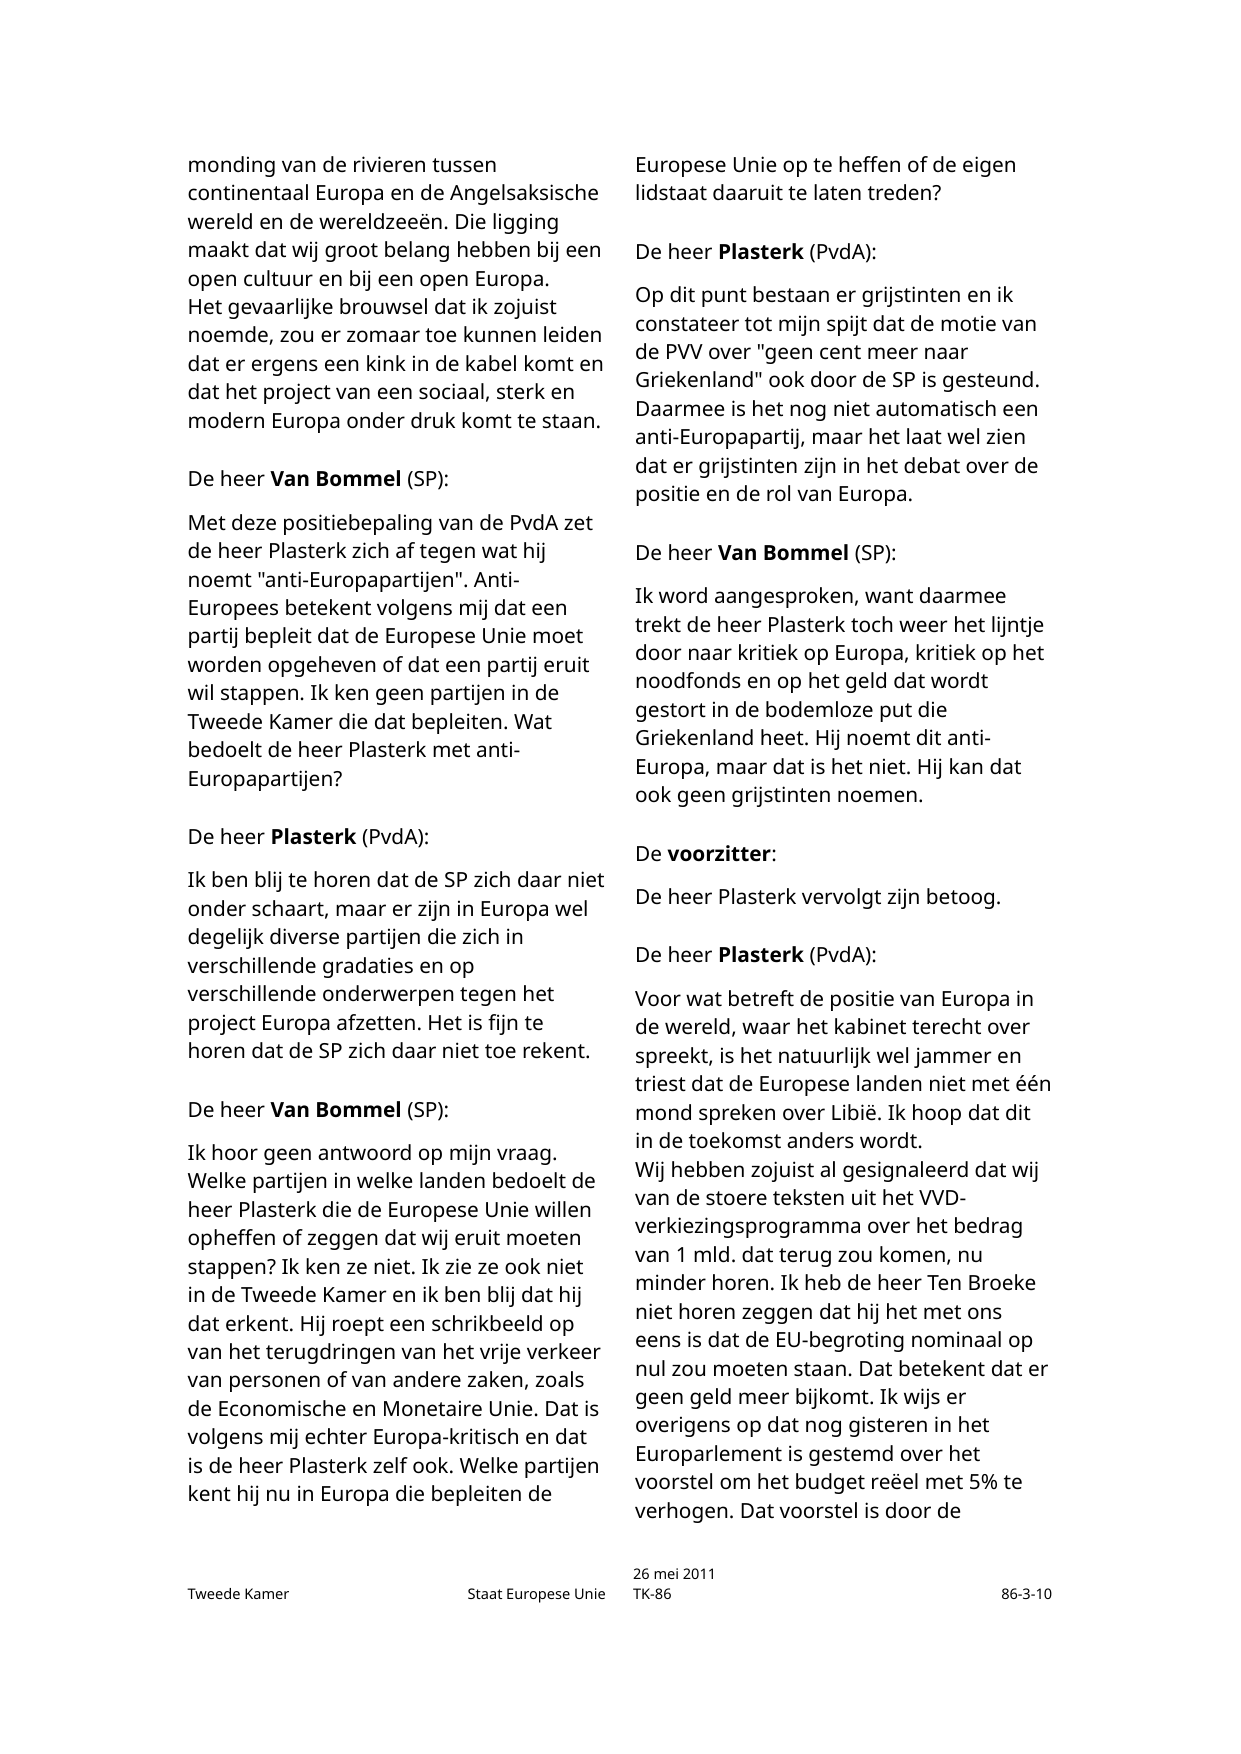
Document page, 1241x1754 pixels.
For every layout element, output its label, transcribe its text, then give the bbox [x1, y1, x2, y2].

text De heer Van Bommel (SP): [635, 538, 1053, 566]
text De heer Van Bommel (SP): [187, 1095, 605, 1123]
text De voorzitter: [635, 839, 1053, 867]
text De heer Plasterk (PvdA): [635, 237, 1053, 265]
text monding van de rivieren tussen continentaal Europa en de Angelsaksische wereld en de wereldzeeën. Die ligging maakt dat wij groot belang hebben bij een open cultuur en bij een open Europa. [187, 150, 605, 292]
text Ik word aangesproken, want daarmee trekt de heer Plasterk toch weer het lijntje door naar kritiek op Europa, kritiek op het noodfonds en op het geld dat wordt gestort in de bodemloze put die Griekenland heet. Hij noemt dit anti-Europa, maar dat is het niet. Hij kan dat ook geen grijstinten noemen. [635, 581, 1053, 809]
text De heer Plasterk (PvdA): [635, 941, 1053, 969]
text De heer Plasterk vervolgt zijn betoog. [635, 882, 1053, 911]
text De heer Plasterk (PvdA): [187, 822, 605, 851]
text Europese Unie op te heffen of de eigen lidstaat daaruit te laten treden? [635, 150, 1053, 207]
text De heer Van Bommel (SP): [187, 464, 605, 493]
text Ik hoor geen antwoord op mijn vraag. Welke partijen in welke landen bedoelt de heer Plasterk die de Europese Unie willen opheffen of zeggen dat wij eruit moeten stappen? Ik ken ze niet. Ik zie ze ook niet in de Tweede Kamer en ik ben blij dat hij dat erkent. Hij roept een schrikbeeld op van het terugdringen van het vrije verkeer van personen of van andere zaken, zoals de Economische en Monetaire Unie. Dat is volgens mij echter Europa-kritisch en dat is de heer Plasterk zelf ook. Welke partijen kent hij nu in Europa die bepleiten de [187, 1138, 605, 1508]
text Het gevaarlijke brouwsel dat ik zojuist noemde, zou er zomaar toe kunnen leiden dat er ergens een kink in de kabel komt en dat het project van een sociaal, sterk en modern Europa onder druk komt te staan. [187, 292, 605, 434]
text Op dit punt bestaan er grijstinten en ik constateer tot mijn spijt dat de motie van de PVV over "geen cent meer naar Griekenland" ook door de SP is gesteund. Daarmee is het nog niet automatisch een anti-Europapartij, maar het laat wel zien dat er grijstinten zijn in het debat over de positie en de rol van Europa. [635, 280, 1053, 508]
text Met deze positiebepaling van de PvdA zet de heer Plasterk zich af tegen wat hij noemt "anti-Europapartijen". Anti-Europees betekent volgens mij dat een partij bepleit dat de Europese Unie moet worden opgeheven of dat een partij eruit wil stappen. Ik ken geen partijen in de Tweede Kamer die dat bepleiten. Wat bedoelt de heer Plasterk met anti-Europapartijen? [187, 508, 605, 792]
text Wij hebben zojuist al gesignaleerd dat wij van de stoere teksten uit het VVD-verkiezingsprogramma over het bedrag van 1 mld. dat terug zou komen, nu minder horen. Ik heb de heer Ten Broeke niet horen zeggen dat hij het met ons eens is dat de EU-begroting nominaal op nul zou moeten staan. Dat betekent dat er geen geld meer bijkomt. Ik wijs er overigens op dat nog gisteren in het Europarlement is gestemd over het voorstel om het budget reëel met 5% te verhogen. Dat voorstel is door de [635, 1155, 1053, 1524]
text Ik ben blij te horen dat de SP zich daar niet onder schaart, maar er zijn in Europa wel degelijk diverse partijen die zich in verschillende gradaties en op verschillende onderwerpen tegen het project Europa afzetten. Het is fijn te horen dat de SP zich daar niet toe rekent. [187, 866, 605, 1065]
text Voor wat betreft de positie van Europa in de wereld, waar het kabinet terecht over spreekt, is het natuurlijk wel jammer en triest dat de Europese landen niet met één mond spreken over Libië. Ik hoop dat dit in de toekomst anders wordt. [635, 984, 1053, 1155]
